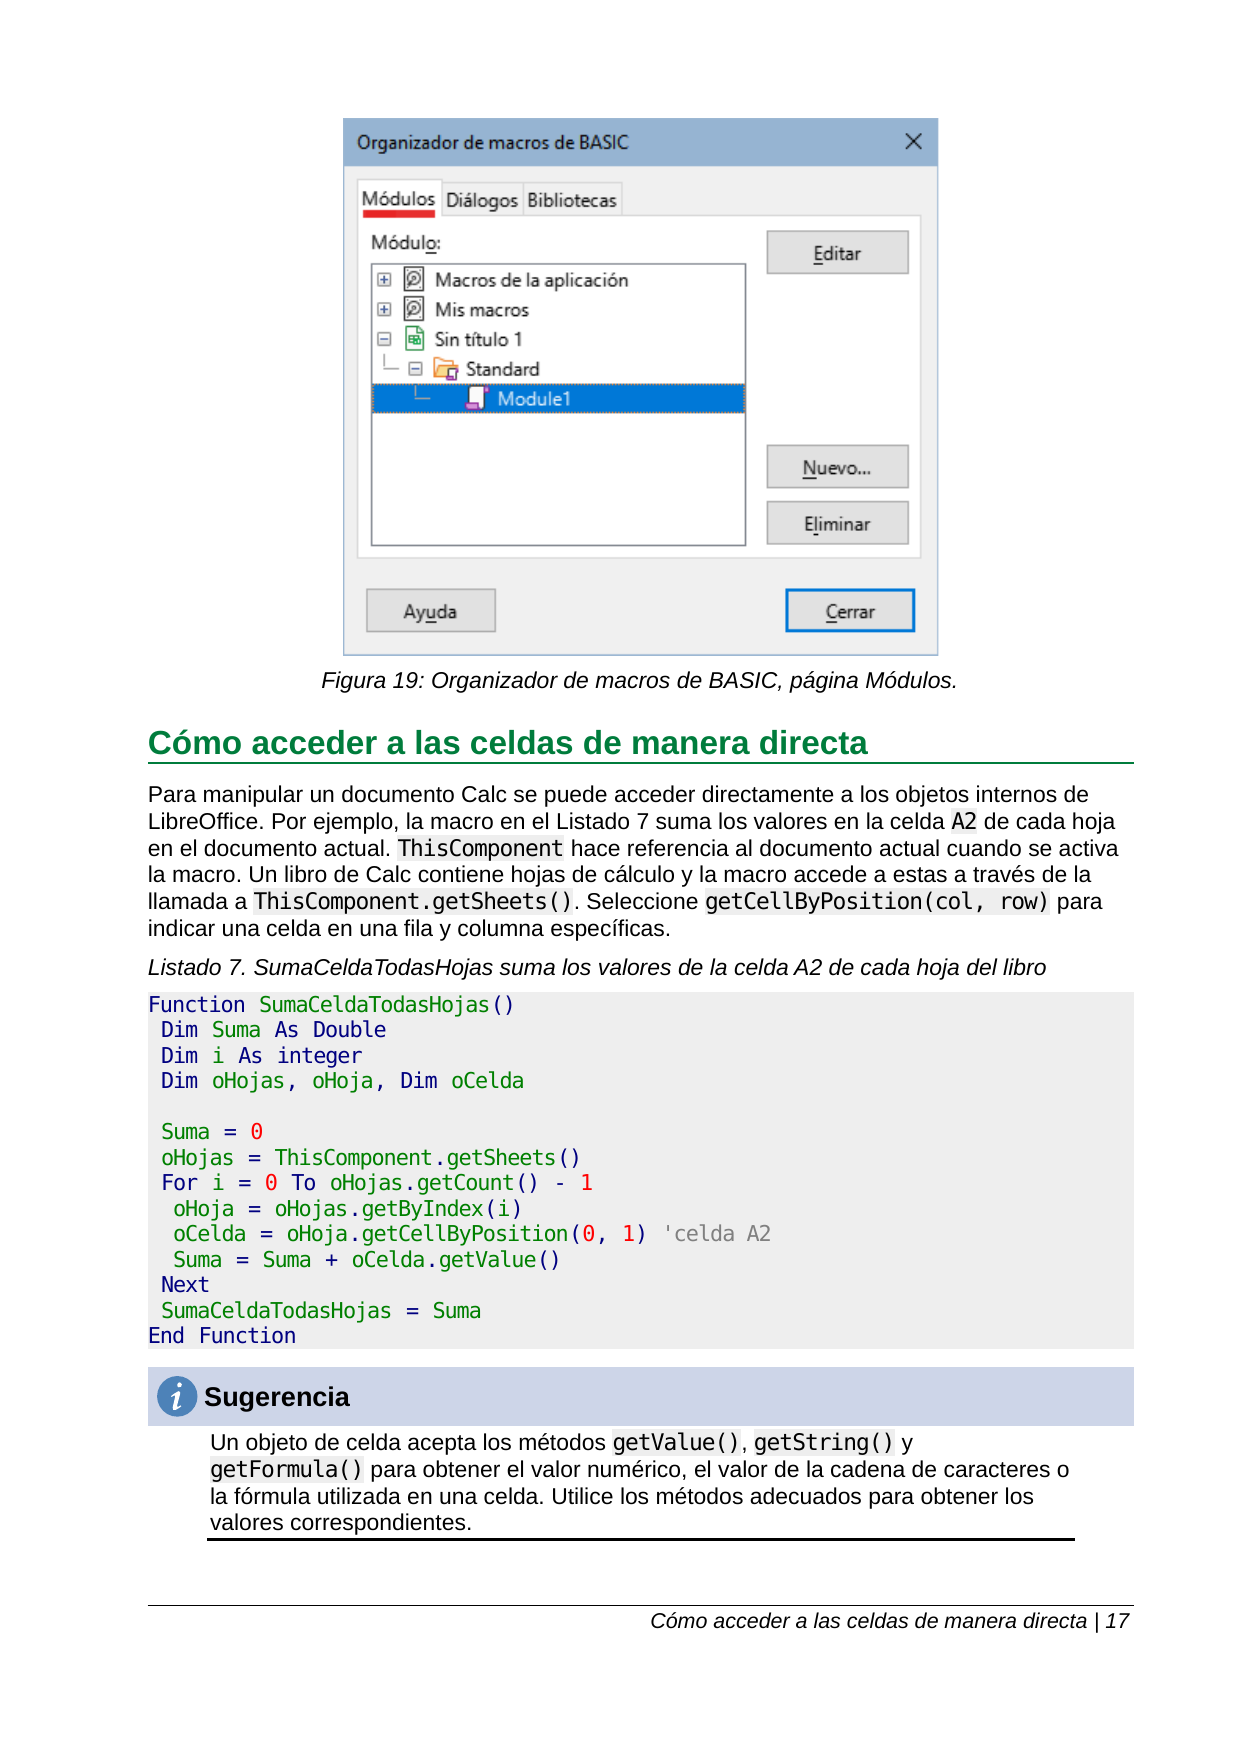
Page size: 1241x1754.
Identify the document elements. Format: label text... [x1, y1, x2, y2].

text Dim oHojas, oHoja, Dim oCelda [526, 1068, 1134, 1094]
text Dim i As integer [364, 1043, 1134, 1068]
text For i = 0 To oHojas.getCount() - 1 [594, 1170, 1134, 1196]
text Listado 7. SumaCeldaTodasHojas suma los valores de la celda A2 de cada hoja del libro [148, 953, 1134, 980]
text Function SumaCeldaTodasHojas() [517, 992, 1134, 1017]
picture [343, 118, 939, 656]
text Suma = Suma + oCelda.getValue() [563, 1247, 1134, 1272]
subtitle Cómo acceder a las celdas de manera directa [148, 723, 1134, 762]
text Dim Suma As Double [388, 1017, 1134, 1043]
text End Function [148, 1323, 1134, 1349]
text Next [148, 1272, 1134, 1298]
text Figura 19: Organizador de macros de BASIC, página Módulos. [321, 667, 960, 694]
text Suma = 0 [264, 1119, 1134, 1145]
text SumaCeldaTodasHojas = Suma [483, 1298, 1134, 1323]
subtitle Sugerencia [148, 1367, 1134, 1426]
text Un objeto de celda acepta los métodos getValue(), getString() y getFormula() para obtener el valor numérico, el valor de la cadena de caracteres o la fórmula utilizada en una celda. Utilice los métodos adecuados para obtener los valores correspondientes. [207, 1426, 1075, 1538]
text oHojas = ThisComponent.getSheets() [583, 1145, 1134, 1170]
text oHoja = oHojas.getByIndex(i) [525, 1196, 1134, 1221]
text Para manipular un documento Calc se puede acceder directamente a los objetos internos de LibreOffice. Por ejemplo, la macro en el Listado 7 suma los valores en la celda A2 de cada hoja en el documento actual. ThisComponent hace referencia al documento actual cuando se activa la macro. Un libro de Calc contiene hojas de cálculo y la macro accede a estas a través de la llamada a ThisComponent.getSheets(). Seleccione getCellByPosition(col, row) para indicar una celda en una fila y columna específicas. [148, 781, 1134, 941]
text oCelda = oHoja.getCellByPosition(0, 1) 'celda A2 [773, 1221, 1134, 1247]
